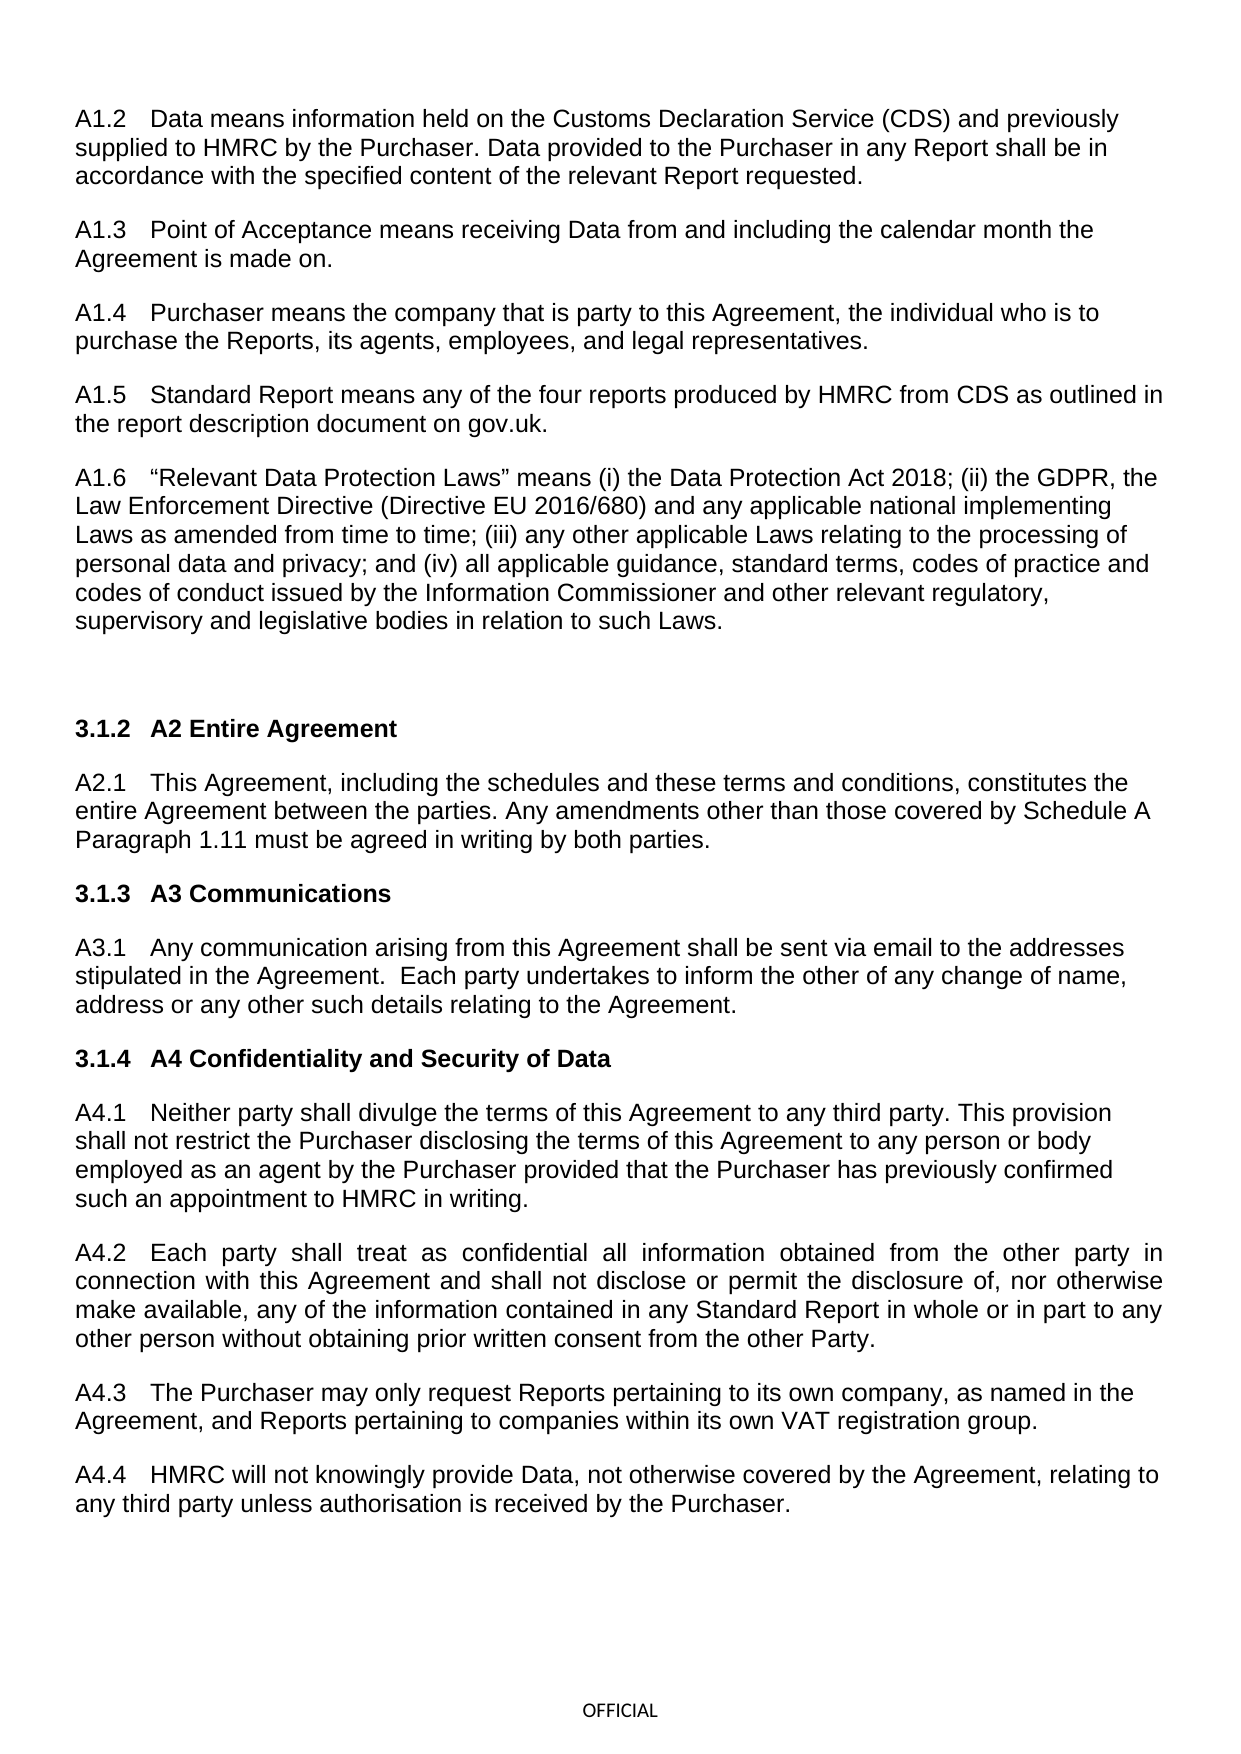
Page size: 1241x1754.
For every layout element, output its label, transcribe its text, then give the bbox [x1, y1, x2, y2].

text A1.5 Standard Report means any of the four reports produced by HMRC from CDS as outlined in the report description document on gov.uk. [75, 380, 1165, 437]
text A1.4 Purchaser means the company that is party to this Agreement, the individual who is to purchase the Reports, its agents, employees, and legal representatives. [75, 297, 1165, 355]
text A1.6 “Relevant Data Protection Laws” means (i) the Data Protection Act 2018; (ii) the GDPR, the Law Enforcement Directive (Directive EU 2016/680) and any applicable national implementing Laws as amended from time to time; (iii) any other applicable Laws relating to the processing of personal data and privacy; and (iv) all applicable guidance, standard terms, codes of practice and codes of conduct issued by the Information Commissioner and other relevant regulatory, supervisory and legislative bodies in relation to such Laws. [75, 462, 1165, 635]
subtitle A4 Confidentiality and Security of Data [75, 1044, 1165, 1072]
text A1.3 Point of Acceptance means receiving Data from and including the calendar month the Agreement is made on. [75, 215, 1165, 272]
text A2.1 This Agreement, including the schedules and these terms and conditions, constitutes the entire Agreement between the parties. Any amendments other than those covered by Schedule A Paragraph 1.11 must be agreed in writing by both parties. [75, 767, 1165, 854]
subtitle A2 Entire Agreement [75, 714, 1165, 742]
text A3.1 Any communication arising from this Agreement shall be sent via email to the addresses stipulated in the Agreement. Each party undertakes to inform the other of any change of name, address or any other such details relating to the Agreement. [75, 932, 1165, 1019]
text A4.1 Neither party shall divulge the terms of this Agreement to any third party. This provision shall not restrict the Purchaser disclosing the terms of this Agreement to any person or body employed as an agent by the Purchaser provided that the Purchaser has previously confirmed such an appointment to HMRC in writing. [75, 1097, 1165, 1212]
subtitle A3 Communications [75, 879, 1165, 907]
text A1.2 Data means information held on the Customs Declaration Service (CDS) and previously supplied to HMRC by the Purchaser. Data provided to the Purchaser in any Report shall be in accordance with the specified content of the relevant Report requested. [75, 104, 1165, 190]
text A4.2 Each party shall treat as confidential all information obtained from the other party in connection with this Agreement and shall not disclose or permit the disclosure of, nor otherwise make available, any of the information contained in any Standard Report in whole or in part to any other person without obtaining prior written consent from the other Party. [75, 1237, 1165, 1352]
text A4.4 HMRC will not knowingly provide Data, not otherwise covered by the Agreement, relating to any third party unless authorisation is received by the Purchaser. [75, 1460, 1165, 1517]
text A4.3 The Purchaser may only request Reports pertaining to its own company, as named in the Agreement, and Reports pertaining to companies within its own VAT registration group. [75, 1377, 1165, 1435]
